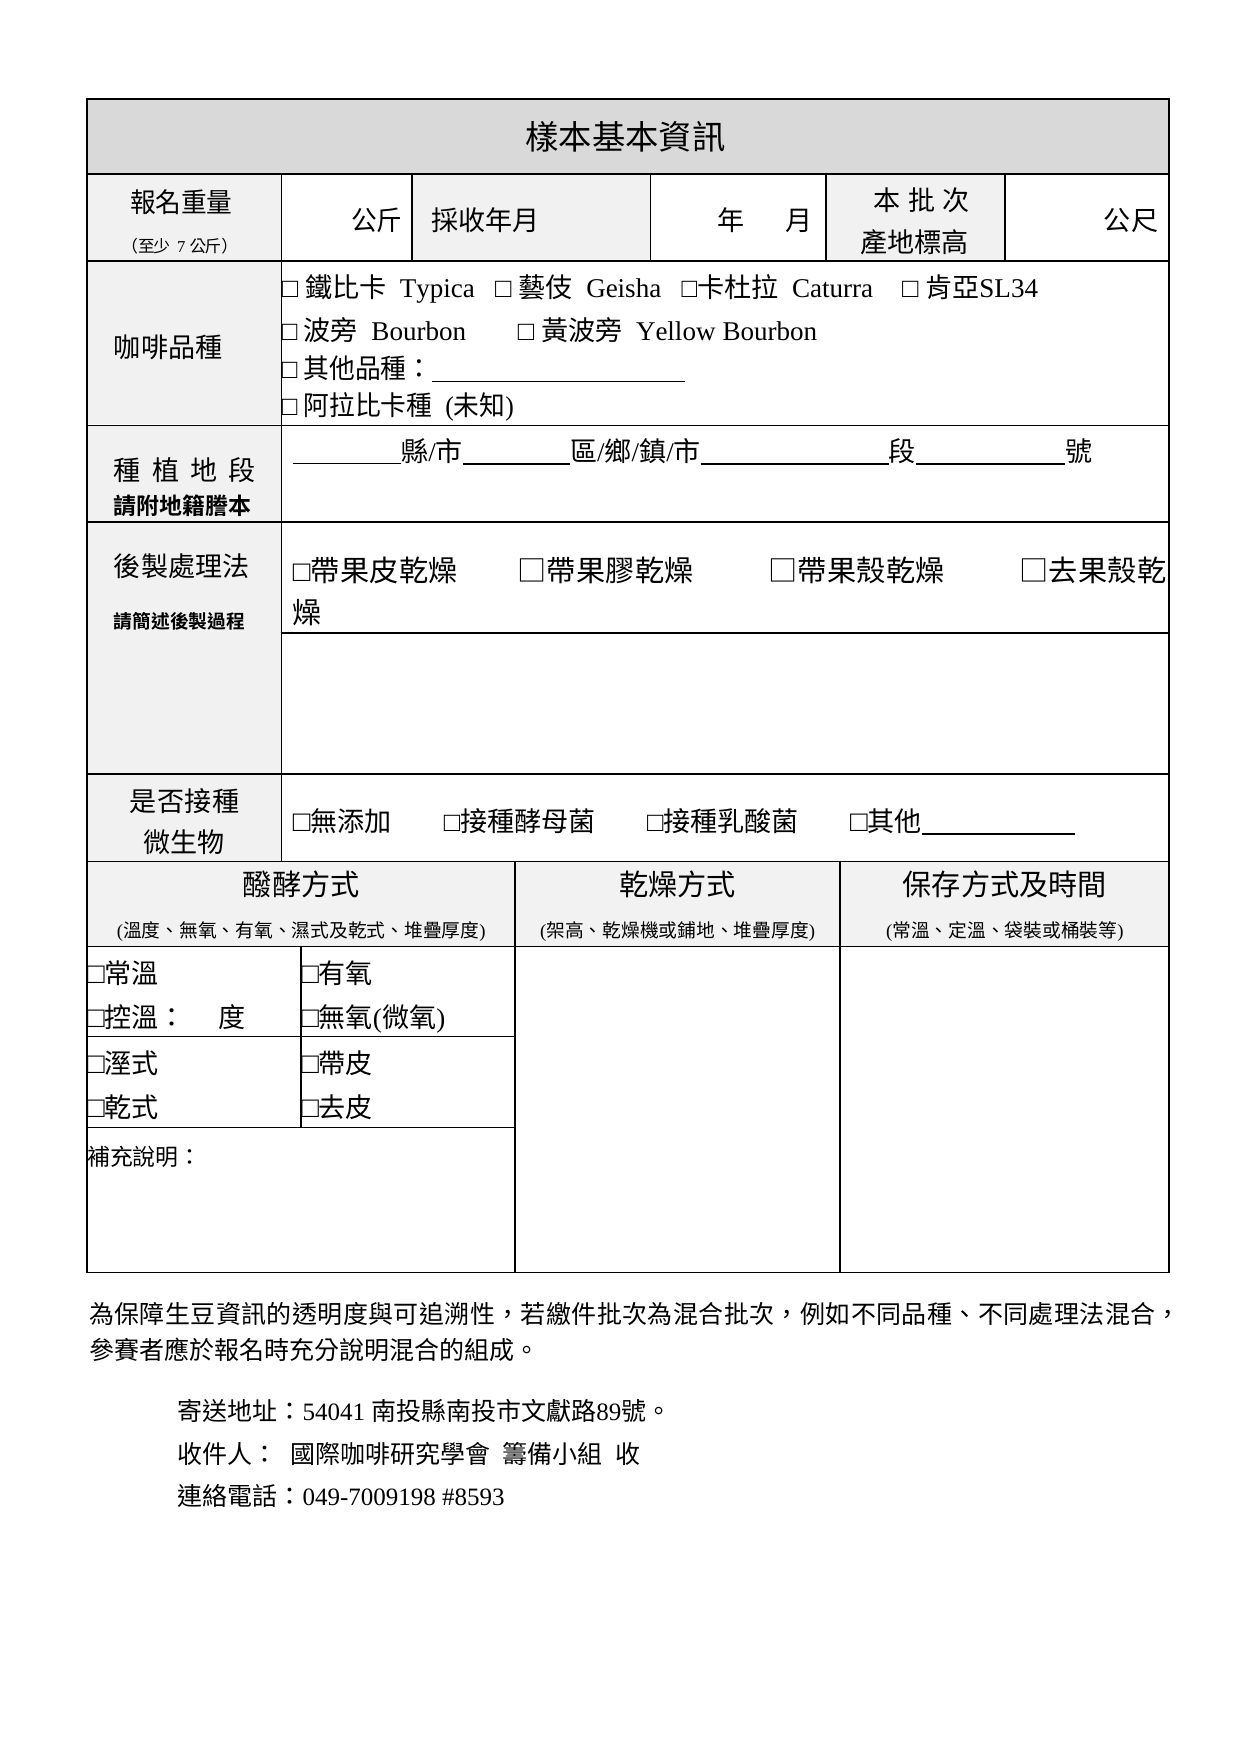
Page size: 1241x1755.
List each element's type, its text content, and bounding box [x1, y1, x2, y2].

table_cell □帶皮 □去皮 [302, 1037, 514, 1126]
text 為保障生豆資訊的透明度與可追溯性，若繳件批次為混合批次，例如不同品種、不同處理法混合，參賽者應於報名時充分說明混合的組成。 [89, 1294, 1182, 1367]
table_cell 後製處理法 請簡述後製過程 [88, 523, 281, 773]
table_cell □溼式 □乾式 [88, 1037, 300, 1126]
table_cell [516, 947, 839, 1271]
table_cell □ 鐵比卡 Typica □ 藝伎 Geisha □卡杜拉 Caturra □ 肯亞SL34 □ 波旁 Bourbon □ 黃波旁 Yellow Bourbon □ 其他品種： □ 阿拉比卡種 (未知) [282, 262, 1168, 424]
table_cell □無添加 □接種酵母菌 □接種乳酸菌 □其他 [282, 775, 1168, 861]
text 寄送地址：54041 南投縣南投市文獻路89號。 [177, 1391, 741, 1427]
table_cell 乾燥方式 (架高、乾燥機或鋪地、堆疊厚度) [516, 862, 839, 946]
table_cell 年 月 [651, 175, 825, 260]
table_cell [282, 634, 1168, 773]
table_cell 是否接種微生物 [88, 775, 281, 861]
table_cell 採收年月 [413, 175, 650, 260]
table_cell 咖啡品種 [88, 262, 281, 424]
table_cell 公尺 [1006, 175, 1168, 260]
table_cell 本批次產地標高 [827, 175, 1004, 260]
table_cell [841, 947, 1168, 1271]
text 連絡電話：049-7009198 #8593 [177, 1478, 1182, 1512]
table_cell □常溫 □控溫： 度 [88, 947, 300, 1036]
table_cell □有氧 □無氧(微氧) [302, 947, 514, 1036]
text 收件人： 國際咖啡研究學會 籌備小組 收 [177, 1434, 741, 1471]
table_cell □帶果皮乾燥 □帶果膠乾燥 □帶果殼乾燥 □去果殼乾燥 [282, 523, 1168, 632]
table_cell 公斤 [282, 175, 411, 260]
table_header 樣本基本資訊 [88, 100, 1168, 173]
table_cell 種植地段 請附地籍謄本 [88, 426, 281, 521]
table_cell 補充說明： [88, 1128, 514, 1271]
table_cell 保存方式及時間 (常溫、定溫、袋裝或桶裝等) [841, 862, 1168, 946]
table_cell 縣/市 區/鄉/鎮/市 段 號 [282, 426, 1168, 521]
table_cell 報名重量 （至少 7 公斤） [88, 175, 281, 260]
table_cell 醱酵方式 (溫度、無氧、有氧、濕式及乾式、堆疊厚度) [88, 862, 514, 946]
